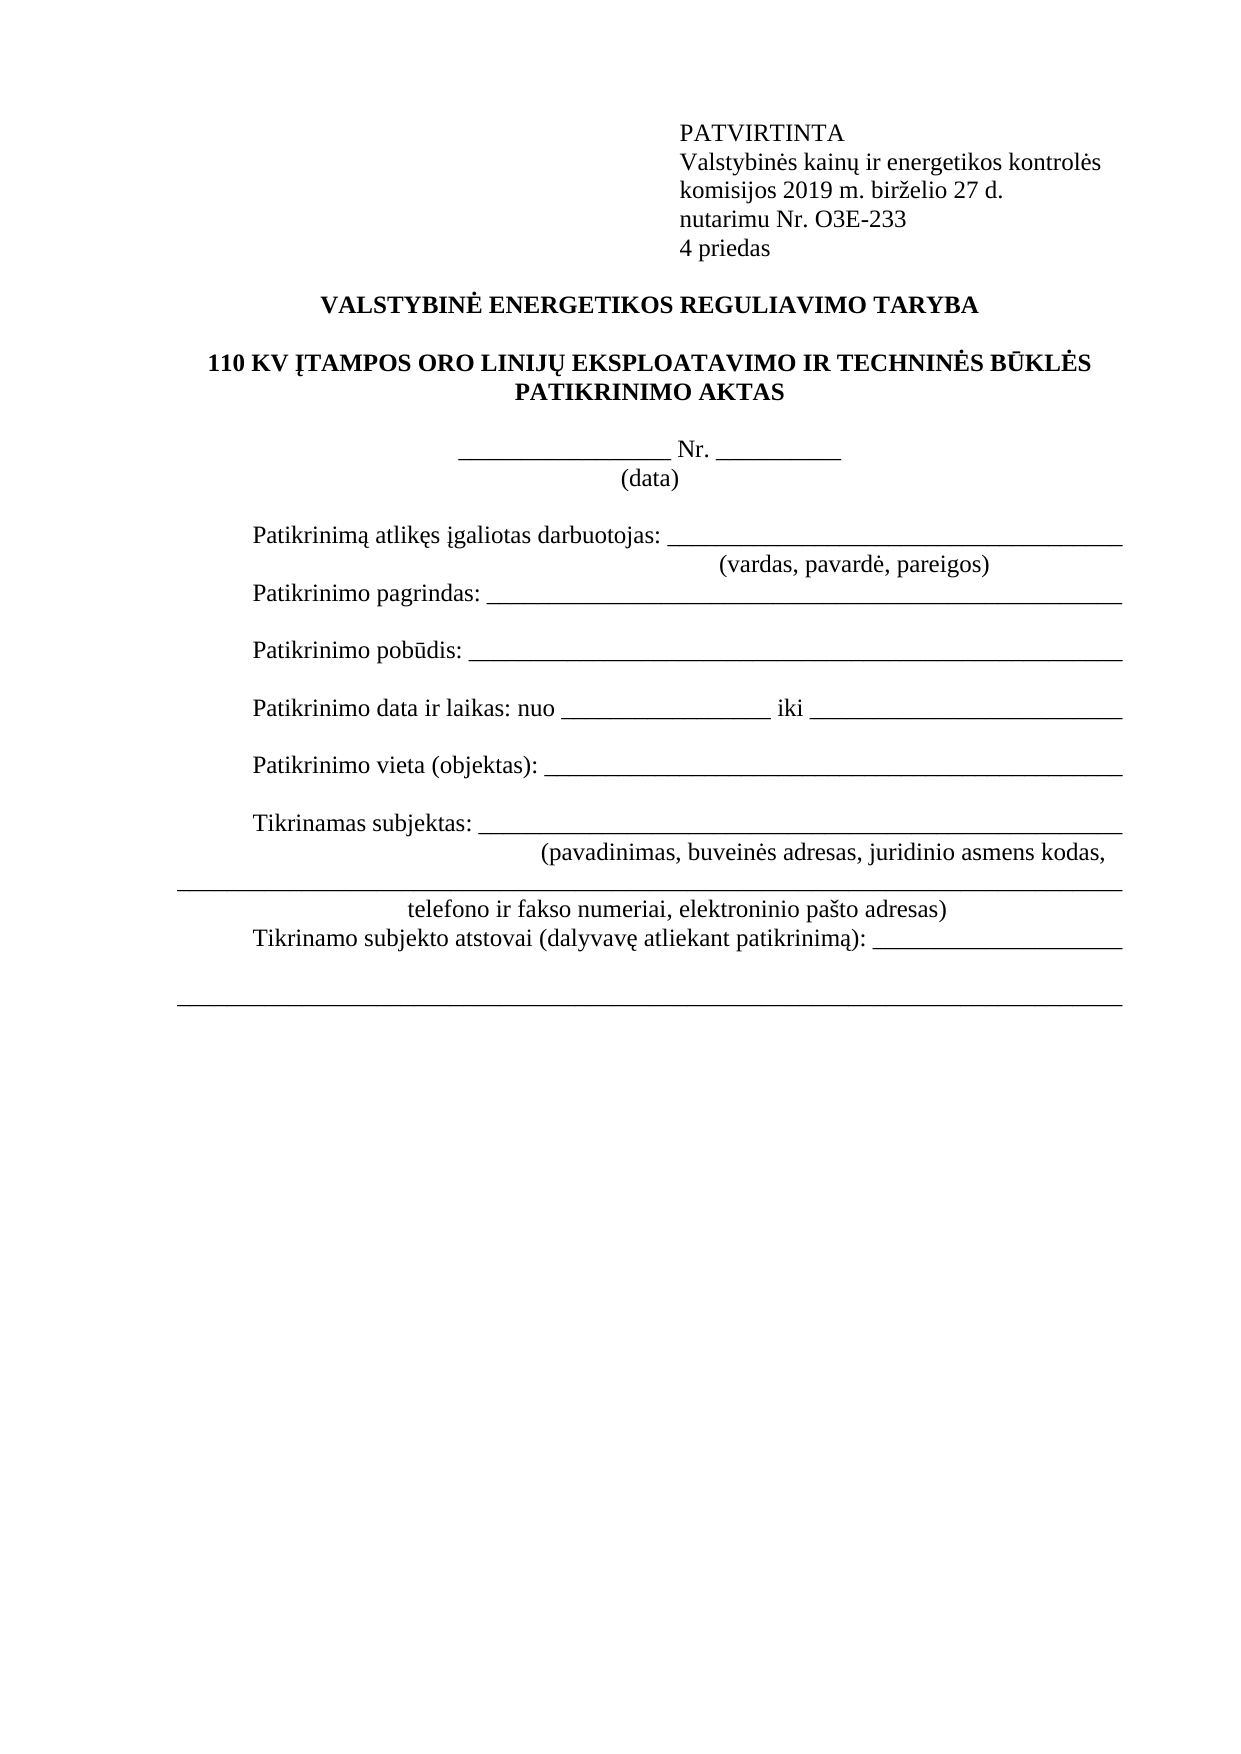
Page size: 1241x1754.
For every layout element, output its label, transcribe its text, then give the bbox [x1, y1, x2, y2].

text Tikrinamas subjektas: [177, 808, 1122, 837]
text telefono ir fakso numeriai, elektroninio pašto adresas) [177, 894, 1122, 923]
text Valstybinės kainų ir energetikos kontrolės [177, 147, 1122, 176]
text Patikrinimo pagrindas: [177, 578, 1122, 607]
text (data) [177, 463, 1122, 492]
text nutarimu Nr. O3E-233 [177, 204, 1122, 233]
text komisijos 2019 m. birželio 27 d. [177, 176, 1122, 204]
text 4 priedas [177, 233, 1122, 262]
text _________________ Nr. __________ [177, 434, 1122, 463]
text (vardas, pavardė, pareigos) [177, 549, 1122, 578]
text PATVIRTINTA [177, 118, 1122, 147]
text Patikrinimo pobūdis: [177, 636, 1122, 664]
text Patikrinimo data ir laikas: nuo iki _________________________ [177, 693, 1122, 722]
text (pavadinimas, buveinės adresas, juridinio asmens kodas, [177, 837, 1122, 866]
text Patikrinimo vieta (objektas): [177, 751, 1122, 779]
text VALSTYBINĖ ENERGETIKOS REGULIAVIMO TARYBA [177, 291, 1122, 319]
text Patikrinimą atlikęs įgaliotas darbuotojas: [177, 521, 1122, 549]
text 110 KV ĮTAMPOS ORO LINIJŲ EKSPLOATAVIMO IR TECHNINĖS BŪKLĖS PATIKRINIMO AKTAS [177, 348, 1122, 406]
text Tikrinamo subjekto atstovai (dalyvavę atliekant patikrinimą): [177, 923, 1122, 952]
